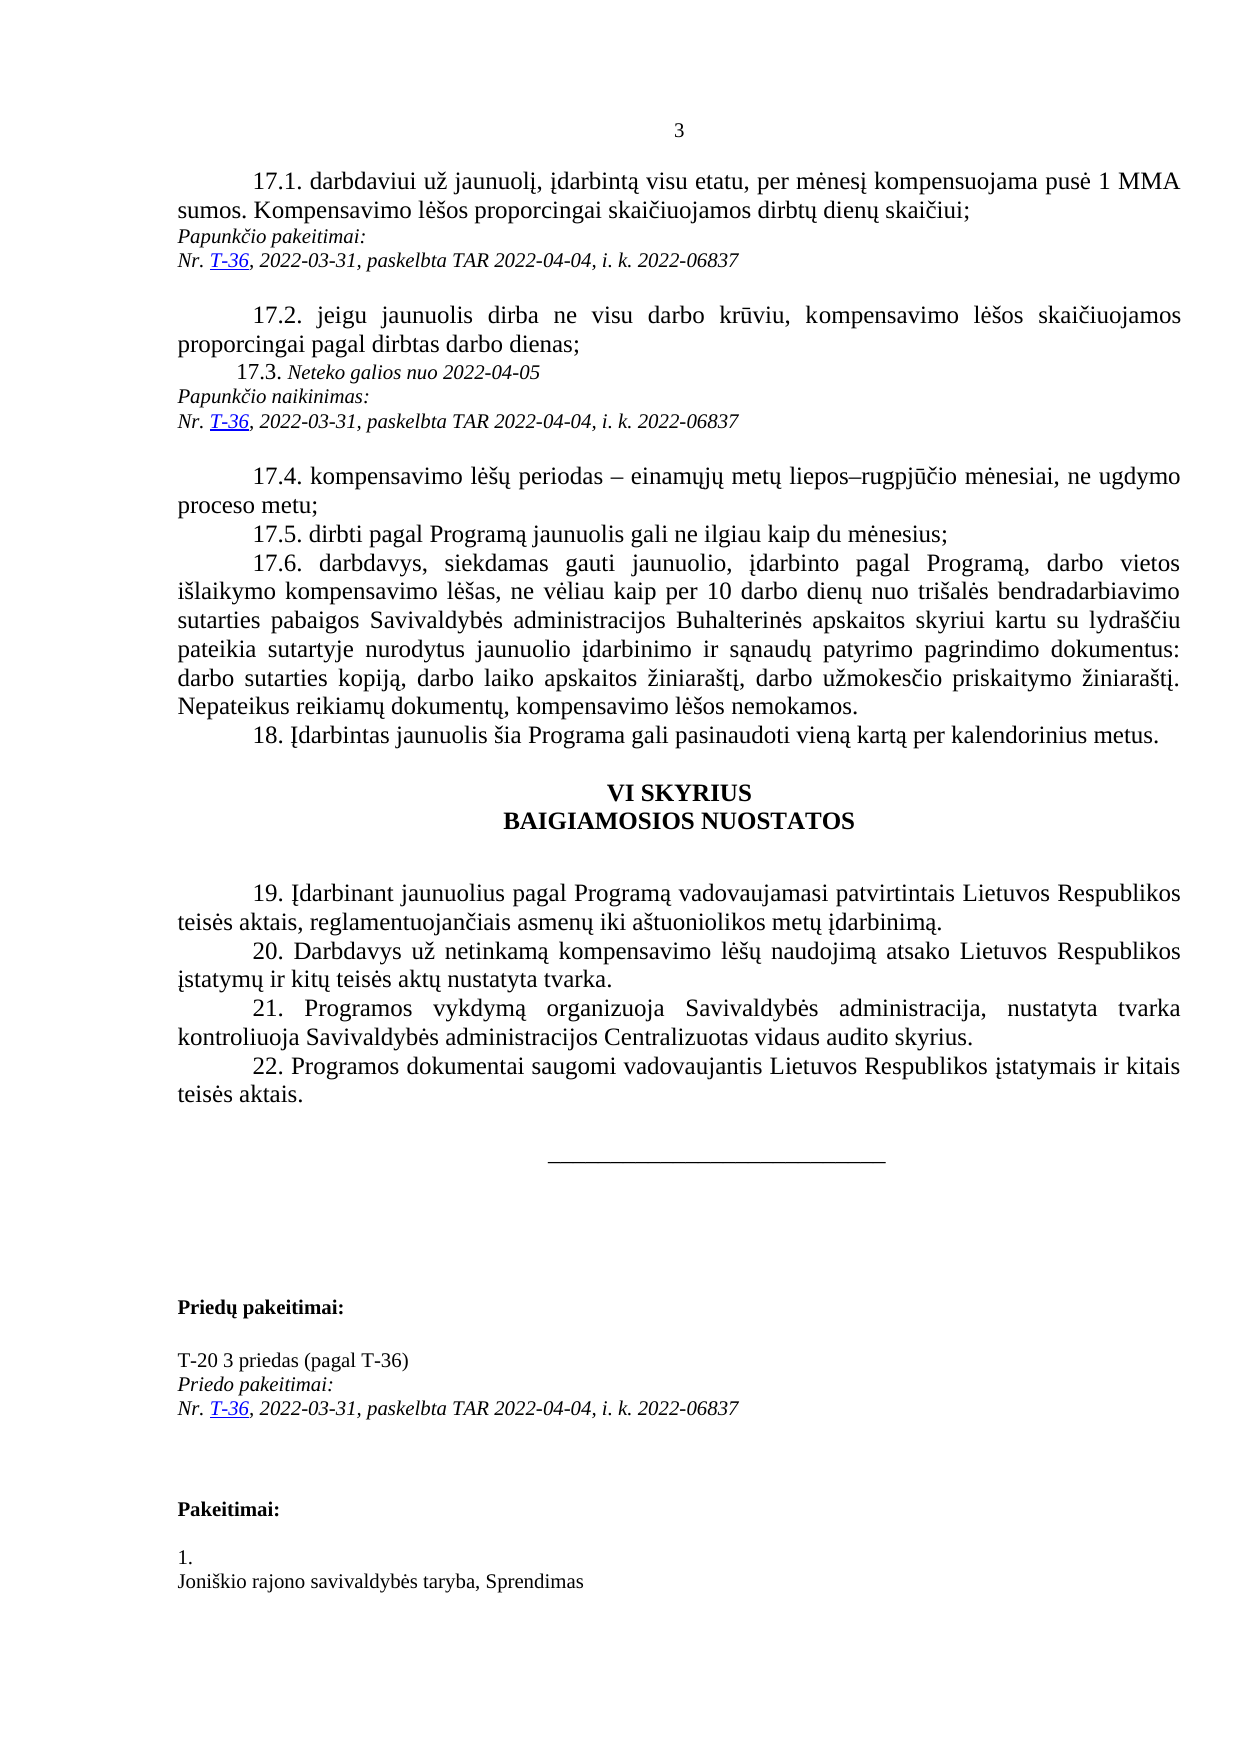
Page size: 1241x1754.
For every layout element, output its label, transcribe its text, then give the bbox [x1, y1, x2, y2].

text BAIGIAMOSIOS NUOSTATOS [177, 806, 1181, 835]
text 17.6. darbdavys, siekdamas gauti jaunuolio, įdarbinto pagal Programą, darbo vietos išlaikymo kompensavimo lėšas, ne vėliau kaip per 10 darbo dienų nuo trišalės bendradarbiavimo sutarties pabaigos Savivaldybės administracijos Buhalterinės apskaitos skyriui kartu su lydraščiu pateikia sutartyje nurodytus jaunuolio įdarbinimo ir sąnaudų patyrimo pagrindimo dokumentus: darbo sutarties kopiją, darbo laiko apskaitos žiniaraštį, darbo užmokesčio priskaitymo žiniaraštį. Nepateikus reikiamų dokumentų, kompensavimo lėšos nemokamos. [177, 548, 1181, 720]
text 1. [177, 1545, 1181, 1569]
text 20. Darbdavys už netinkamą kompensavimo lėšų naudojimą atsako Lietuvos Respublikos įstatymų ir kitų teisės aktų nustatyta tvarka. [177, 936, 1181, 993]
text VI SKYRIUS [177, 778, 1181, 806]
text ___________________________ [177, 1137, 1181, 1166]
text Papunkčio naikinimas: [177, 384, 1181, 408]
text 17.1. darbdaviui už jaunuolį, įdarbintą visu etatu, per mėnesį kompensuojama pusė 1 MMA sumos. Kompensavimo lėšos proporcingai skaičiuojamos dirbtų dienų skaičiui; [177, 166, 1181, 224]
text 17.2. jeigu jaunuolis dirba ne visu darbo krūviu, kompensavimo lėšos skaičiuojamos proporcingai pagal dirbtas darbo dienas; [177, 301, 1181, 358]
text 22. Programos dokumentai saugomi vadovaujantis Lietuvos Respublikos įstatymais ir kitais teisės aktais. [177, 1051, 1181, 1108]
text Pakeitimai: [177, 1497, 1181, 1521]
text T-20 3 priedas (pagal T-36) [177, 1348, 1181, 1372]
text 17.4. kompensavimo lėšų periodas – einamųjų metų liepos–rugpjūčio mėnesiai, ne ugdymo proceso metu; [177, 461, 1181, 519]
text Priedų pakeitimai: [177, 1295, 1181, 1319]
text 17.5. dirbti pagal Programą jaunuolis gali ne ilgiau kaip du mėnesius; [177, 519, 1181, 548]
text Nr. T-36, 2022-03-31, paskelbta TAR 2022-04-04, i. k. 2022-06837 [177, 408, 1181, 433]
text Nr. T-36, 2022-03-31, paskelbta TAR 2022-04-04, i. k. 2022-06837 [177, 248, 1181, 272]
text 17.3. Neteko galios nuo 2022-04-05 [177, 358, 1181, 384]
text Nr. T-36, 2022-03-31, paskelbta TAR 2022-04-04, i. k. 2022-06837 [177, 1396, 1181, 1420]
text 19. Įdarbinant jaunuolius pagal Programą vadovaujamasi patvirtintais Lietuvos Respublikos teisės aktais, reglamentuojančiais asmenų iki aštuoniolikos metų įdarbinimą. [177, 878, 1181, 936]
text 18. Įdarbintas jaunuolis šia Programa gali pasinaudoti vieną kartą per kalendorinius metus. [177, 720, 1181, 749]
text Papunkčio pakeitimai: [177, 224, 1181, 248]
text 21. Programos vykdymą organizuoja Savivaldybės administracija, nustatyta tvarka kontroliuoja Savivaldybės administracijos Centralizuotas vidaus audito skyrius. [177, 993, 1181, 1051]
text Joniškio rajono savivaldybės taryba, Sprendimas [177, 1569, 1181, 1593]
text Priedo pakeitimai: [177, 1372, 1181, 1396]
